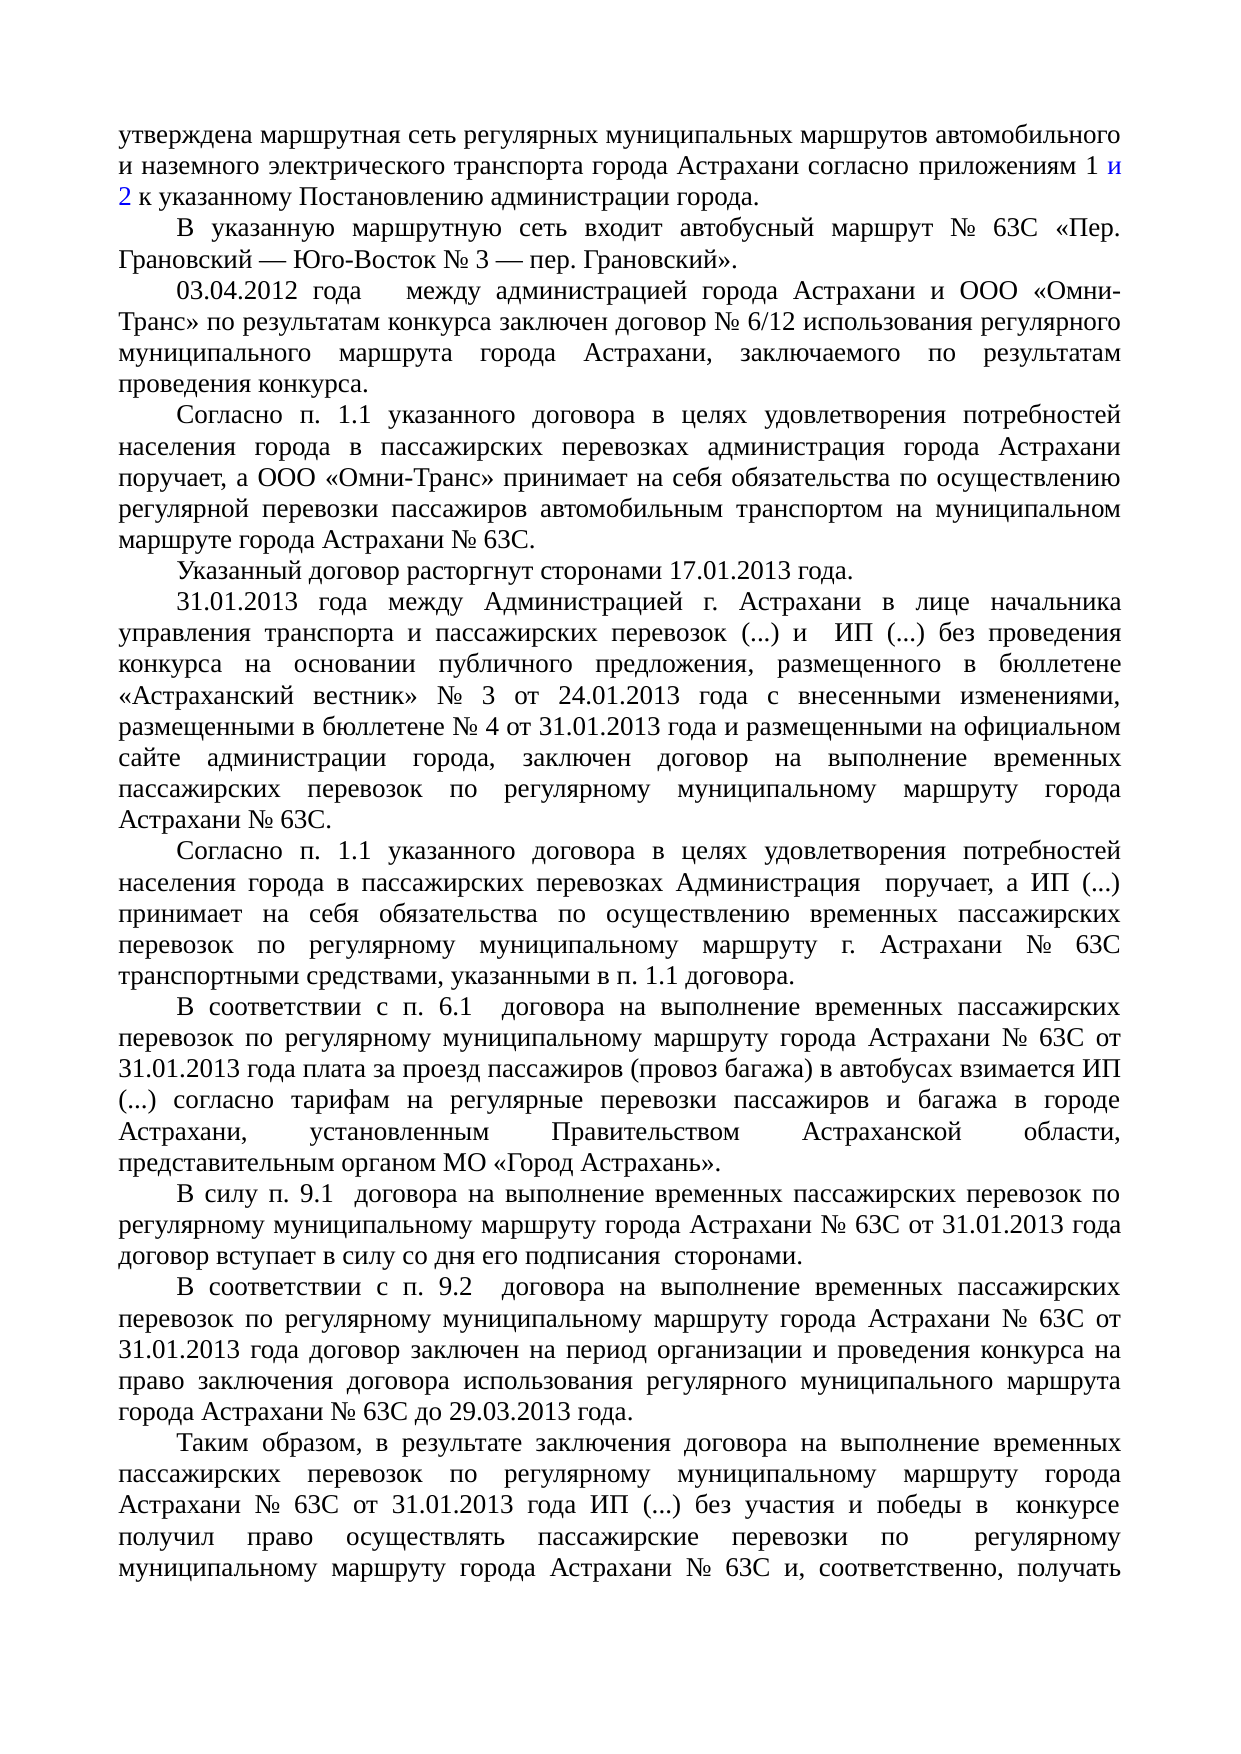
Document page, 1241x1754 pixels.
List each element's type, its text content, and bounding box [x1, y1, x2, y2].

text Указанный договор расторгнут сторонами 17.01.2013 года. [118, 554, 1122, 585]
text Таким образом, в результате заключения договора на выполнение временных пассажирских перевозок по регулярному муниципальному маршруту города Астрахани № 63С от 31.01.2013 года ИП (...) без участия и победы в конкурсе получил право осуществлять пассажирские перевозки по регулярному муниципальному маршруту города Астрахани № 63С и, соответственно, получать [118, 1426, 1122, 1582]
text 31.01.2013 года между Администрацией г. Астрахани в лице начальника управления транспорта и пассажирских перевозок (...) и ИП (...) без проведения конкурса на основании публичного предложения, размещенного в бюллетене «Астраханский вестник» № 3 от 24.01.2013 года с внесенными изменениями, размещенными в бюллетене № 4 от 31.01.2013 года и размещенными на официальном сайте администрации города, заключен договор на выполнение временных пассажирских перевозок по регулярному муниципальному маршруту города Астрахани № 63С. [118, 585, 1122, 834]
text Согласно п. 1.1 указанного договора в целях удовлетворения потребностей населения города в пассажирских перевозках администрация города Астрахани поручает, а ООО «Омни-Транс» принимает на себя обязательства по осуществлению регулярной перевозки пассажиров автомобильным транспортом на муниципальном маршруте города Астрахани № 63С. [118, 398, 1122, 554]
text В силу п. 9.1 договора на выполнение временных пассажирских перевозок по регулярному муниципальному маршруту города Астрахани № 63С от 31.01.2013 года договор вступает в силу со дня его подписания сторонами. [118, 1177, 1122, 1271]
text В соответствии с п. 9.2 договора на выполнение временных пассажирских перевозок по регулярному муниципальному маршруту города Астрахани № 63С от 31.01.2013 года договор заключен на период организации и проведения конкурса на право заключения договора использования регулярного муниципального маршрута города Астрахани № 63С до 29.03.2013 года. [118, 1271, 1122, 1426]
text В указанную маршрутную сеть входит автобусный маршрут № 63С «Пер. Грановский — Юго-Восток № 3 — пер. Грановский». [118, 212, 1122, 274]
text утверждена маршрутная сеть регулярных муниципальных маршрутов автомобильного и наземного электрического транспорта города Астрахани согласно приложениям 1 и 2 к указанному Постановлению администрации города. [118, 118, 1122, 212]
text Согласно п. 1.1 указанного договора в целях удовлетворения потребностей населения города в пассажирских перевозках Администрация поручает, а ИП (...) принимает на себя обязательства по осуществлению временных пассажирских перевозок по регулярному муниципальному маршруту г. Астрахани № 63С транспортными средствами, указанными в п. 1.1 договора. [118, 834, 1122, 990]
text В соответствии с п. 6.1 договора на выполнение временных пассажирских перевозок по регулярному муниципальному маршруту города Астрахани № 63С от 31.01.2013 года плата за проезд пассажиров (провоз багажа) в автобусах взимается ИП (...) согласно тарифам на регулярные перевозки пассажиров и багажа в городе Астрахани, установленным Правительством Астраханской области, представительным органом МО «Город Астрахань». [118, 990, 1122, 1177]
text 03.04.2012 года между администрацией города Астрахани и ООО «Омни-Транс» по результатам конкурса заключен договор № 6/12 использования регулярного муниципального маршрута города Астрахани, заключаемого по результатам проведения конкурса. [118, 274, 1122, 398]
